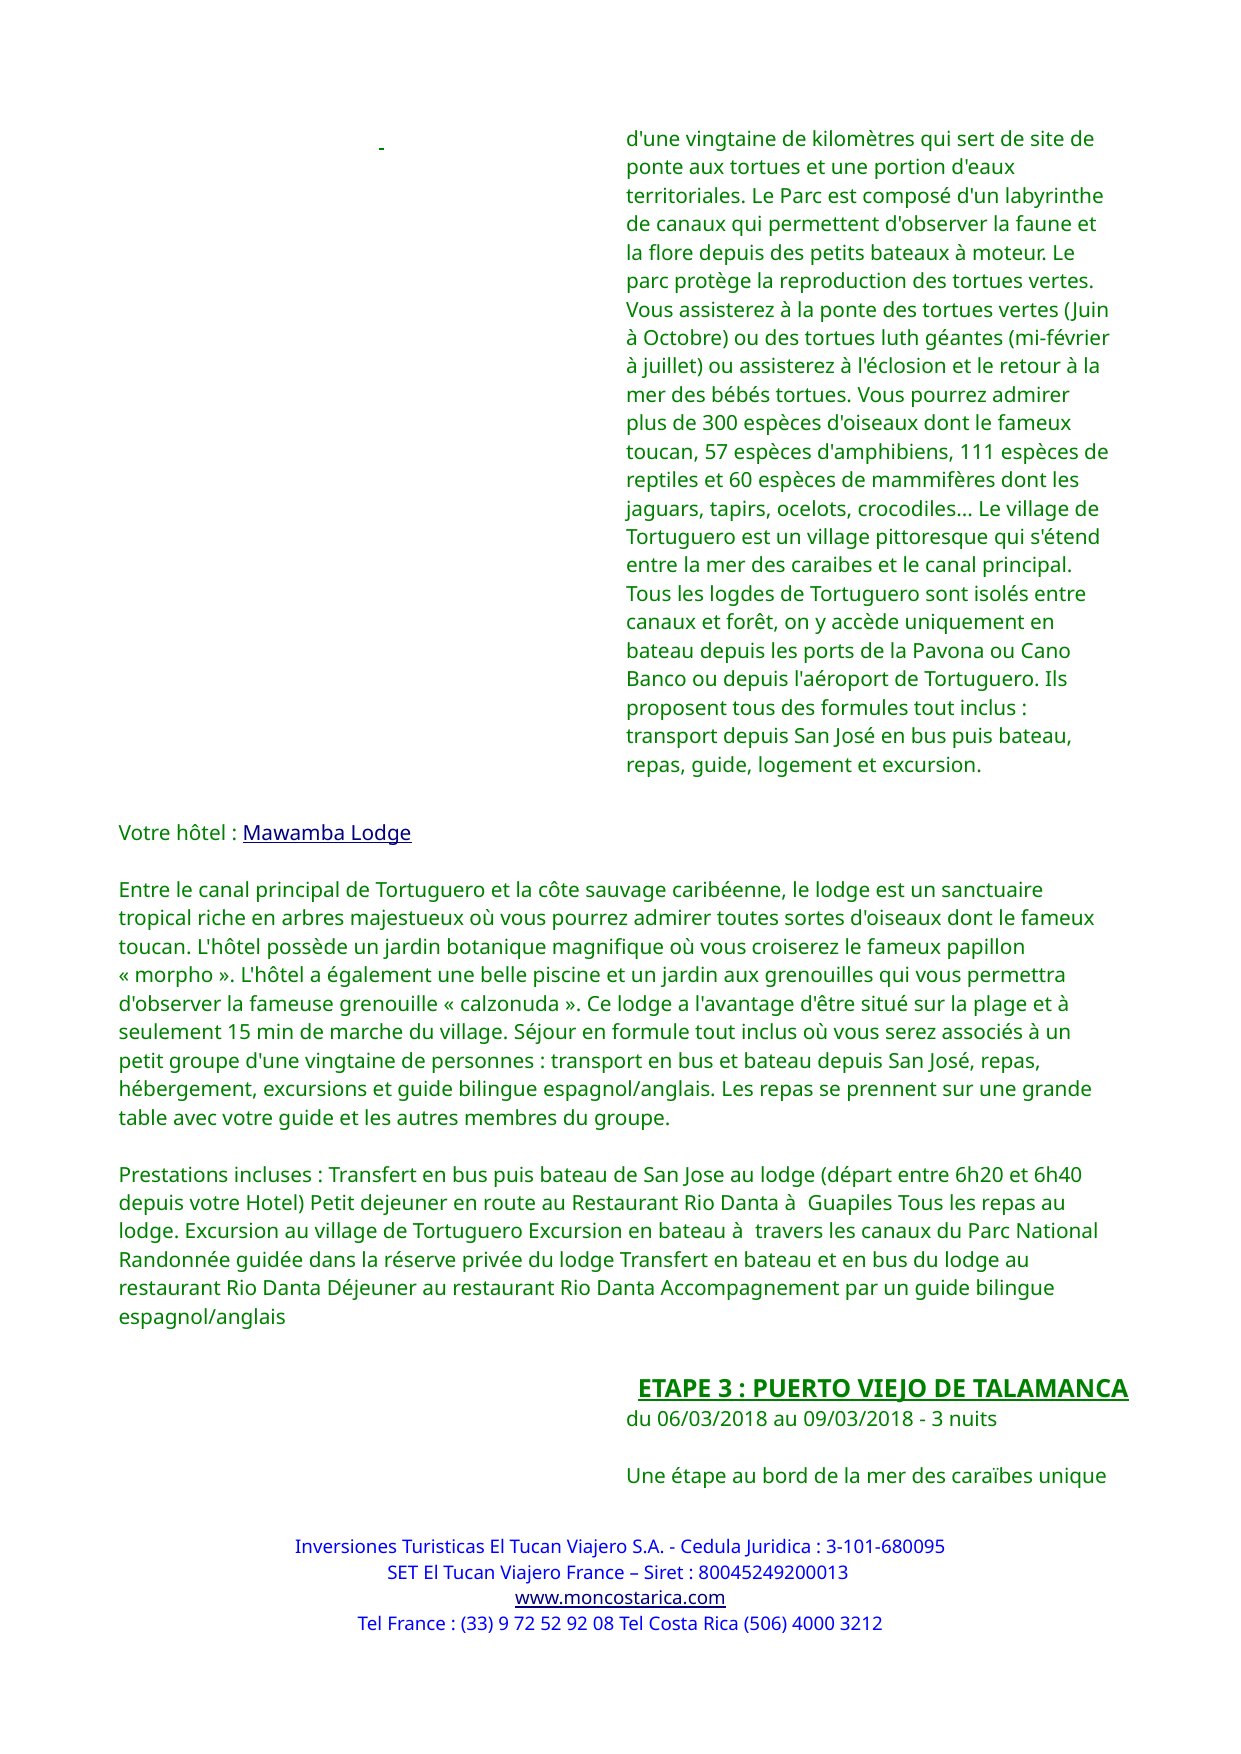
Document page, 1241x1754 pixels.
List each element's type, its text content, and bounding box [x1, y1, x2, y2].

table_header [118, 118, 620, 784]
table_header ETAPE 3 : PUERTO VIEJO DE TALAMANCA du 06/03/2018 au 09/03/2018 - 3 nuits Une étape au bord de la mer des caraïbes unique en biodiversité et mélange de culture (créole, rasta, surfeur, bohème) qui donne la possibilité de visiter le Parc National de Cahuita et le Refuge National de Vie Sauvage Manzanillo, d'explorer les récifs coralliens en plongée bouteille ou apnée, de profiter des plages de sable blond et d'une faune très abondante (paresseux, singes, coatis, morphos...). Le Parc National de Cahuita est un promontoire couvert de forêt tropicale avec à ses pieds des plages avec des eaux turquoises. Le refuge National de Vie Sylvestre MANZANILLO – GANDOCA est situé à l'extrême sud de la côte caraibe entre le Rio Cocles et le Rio Sixaola (qui marque la frontière du Panama). Il a été crée en 1985 pour protèger 5013 ha terrestres et 4436 ha maritimes. Il possède un grand nombre d'espèces de plantes et d'animaux qui vivent exclusivement dans des environnements aquatiques. Il offre des paysages de mangroves, de marais et de forêts tropicales humides. Il protège notamment le lamentin, espèce en voie d'extinction et les tortues Baula qui viennent pondre de février à mai. On y observe également des dauphins. Puerto Viejo est un charmant village côtier très animé qui possède plusieurs plages sauvages : Playa Cocles, Playa Chiquita et Playa Punta Uva, Playa Manzanillo. C'est également le point de départ pour des excursion dans les réserves indigènes Bribri des montagnes de Talamanca. [620, 1365, 1122, 1495]
table_header [118, 1365, 620, 1495]
text Prestations incluses : Transfert en bus puis bateau de San Jose au lodge (départ entre 6h20 et 6h40 depuis votre Hotel) Petit dejeuner en route au Restaurant Rio Danta à Guapiles Tous les repas au lodge. Excursion au village de Tortuguero Excursion en bateau à travers les canaux du Parc National Randonnée guidée dans la réserve privée du lodge Transfert en bateau et en bus du lodge au restaurant Rio Danta Déjeuner au restaurant Rio Danta Accompagnement par un guide bilingue espagnol/anglais [118, 1160, 1122, 1330]
text Votre hôtel : Mawamba Lodge [118, 818, 1122, 846]
table_header ETAPE 2 : PARC NATIONAL TORTUGUERO du 04/03/2018 au 06/03/2018 - 2 nuits Le Parc National de Tortuguero, situé le long de la côte caribéenne nord et d'une superficie de 19 000 hectares, comprend des marécages qui s'enfoncent dans les terres, une portion de côte d'une vingtaine de kilomètres qui sert de site de ponte aux tortues et une portion d'eaux territoriales. Le Parc est composé d'un labyrinthe de canaux qui permettent d'observer la faune et la flore depuis des petits bateaux à moteur. Le parc protège la reproduction des tortues vertes. Vous assisterez à la ponte des tortues vertes (Juin à Octobre) ou des tortues luth géantes (mi-février à juillet) ou assisterez à l'éclosion et le retour à la mer des bébés tortues. Vous pourrez admirer plus de 300 espèces d'oiseaux dont le fameux toucan, 57 espèces d'amphibiens, 111 espèces de reptiles et 60 espèces de mammifères dont les jaguars, tapirs, ocelots, crocodiles... Le village de Tortuguero est un village pittoresque qui s'étend entre la mer des caraibes et le canal principal. Tous les logdes de Tortuguero sont isolés entre canaux et forêt, on y accède uniquement en bateau depuis les ports de la Pavona ou Cano Banco ou depuis l'aéroport de Tortuguero. Ils proposent tous des formules tout inclus : transport depuis San José en bus puis bateau, repas, guide, logement et excursion. [620, 118, 1122, 784]
text Entre le canal principal de Tortuguero et la côte sauvage caribéenne, le lodge est un sanctuaire tropical riche en arbres majestueux où vous pourrez admirer toutes sortes d'oiseaux dont le fameux toucan. L'hôtel possède un jardin botanique magnifique où vous croiserez le fameux papillon « morpho ». L'hôtel a également une belle piscine et un jardin aux grenouilles qui vous permettra d'observer la fameuse grenouille « calzonuda ». Ce lodge a l'avantage d'être situé sur la plage et à seulement 15 min de marche du village. Séjour en formule tout inclus où vous serez associés à un petit groupe d'une vingtaine de personnes : transport en bus et bateau depuis San José, repas, hébergement, excursions et guide bilingue espagnol/anglais. Les repas se prennent sur une grande table avec votre guide et les autres membres du groupe. [118, 875, 1122, 1131]
